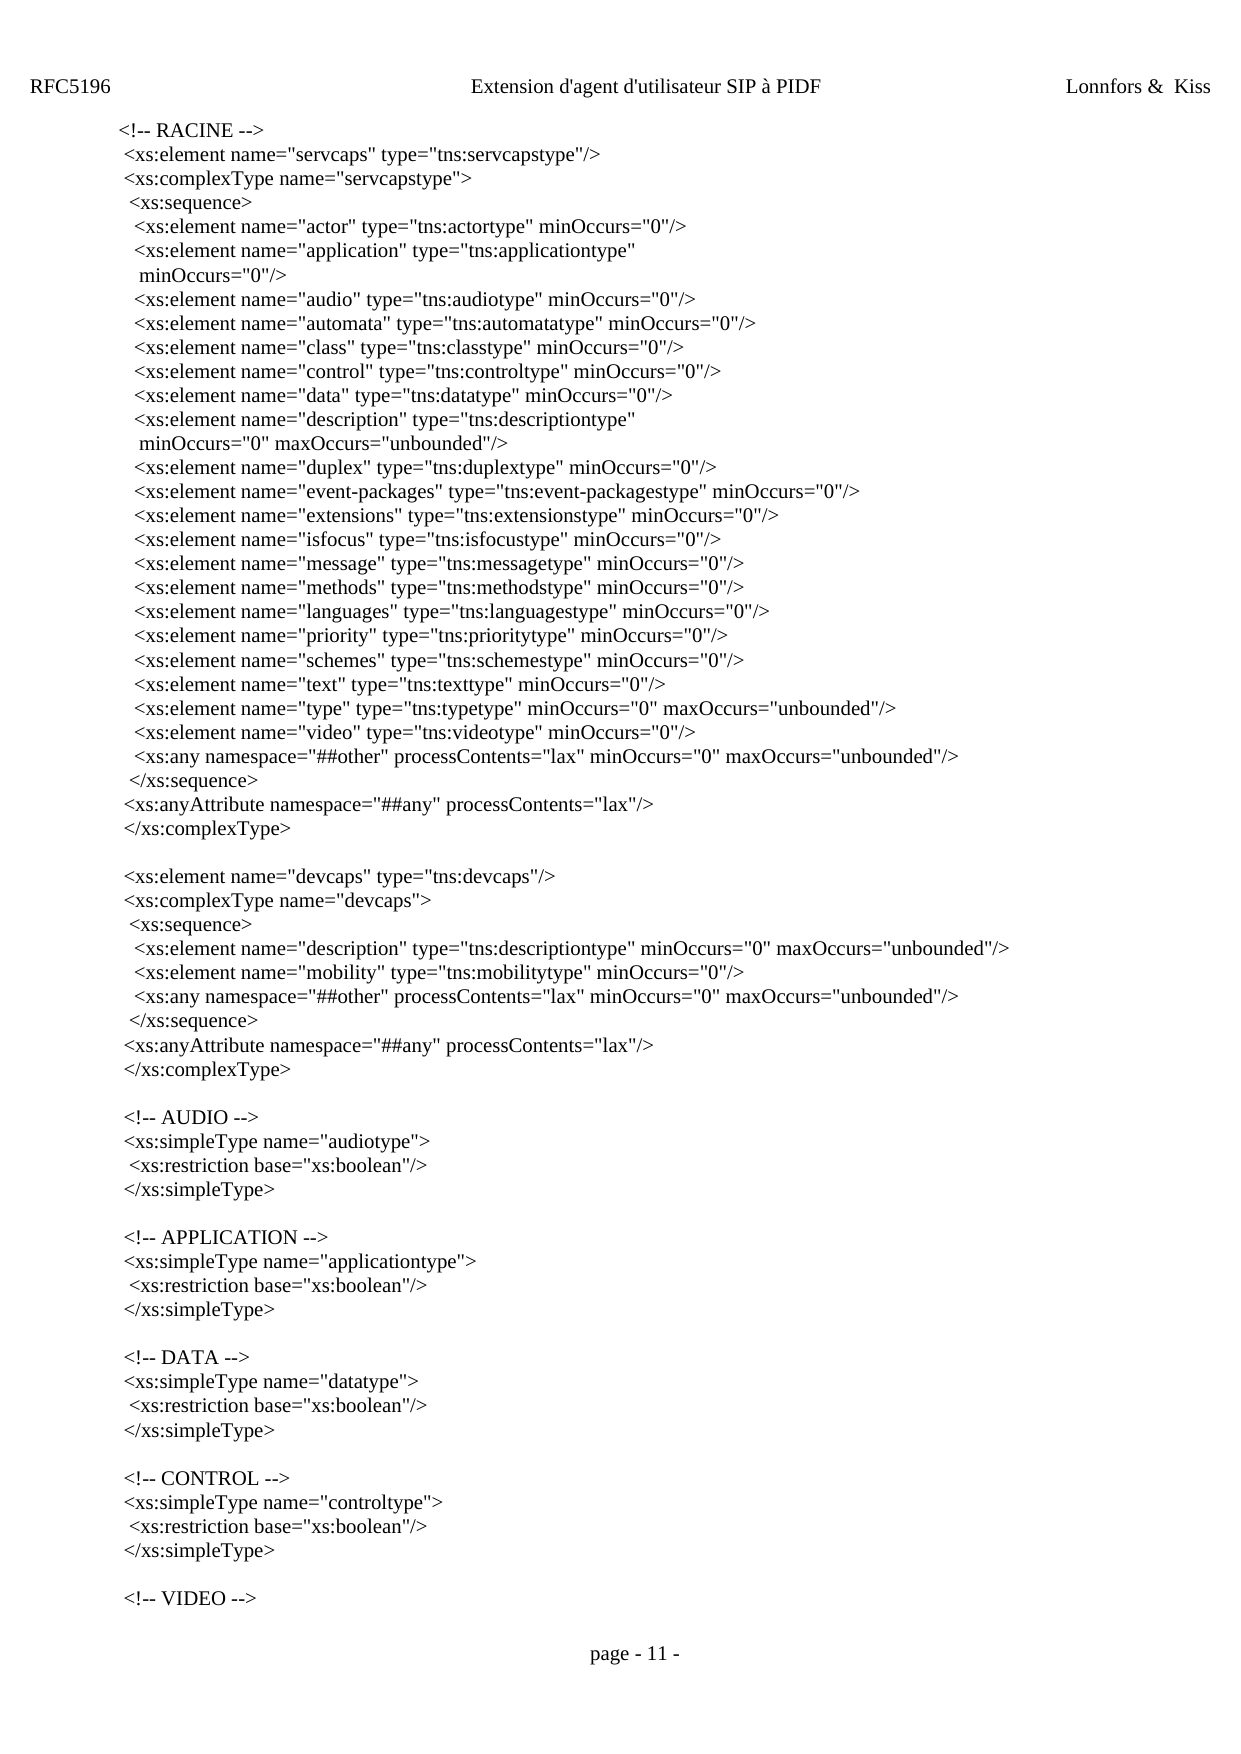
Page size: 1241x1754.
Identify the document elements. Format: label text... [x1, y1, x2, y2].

text <xs:element name="priority" type="tns:prioritytype" minOccurs="0"/> [118, 623, 1152, 647]
text <xs:element name="event-packages" type="tns:event-packagestype" minOccurs="0"/> [118, 479, 1152, 503]
text </xs:sequence> [118, 1008, 1152, 1032]
text <xs:any namespace="##other" processContents="lax" minOccurs="0" maxOccurs="unbounded"/> [118, 744, 1152, 768]
text minOccurs="0" maxOccurs="unbounded"/> [118, 431, 1152, 455]
text <xs:element name="isfocus" type="tns:isfocustype" minOccurs="0"/> [118, 527, 1152, 551]
text <xs:element name="control" type="tns:controltype" minOccurs="0"/> [118, 359, 1152, 383]
text <xs:element name="languages" type="tns:languagestype" minOccurs="0"/> [118, 599, 1152, 623]
text <xs:element name="type" type="tns:typetype" minOccurs="0" maxOccurs="unbounded"/> [118, 696, 1152, 720]
text </xs:simpleType> [118, 1538, 1152, 1562]
text <xs:element name="description" type="tns:descriptiontype" minOccurs="0" maxOccurs="unbounded"/> [118, 936, 1152, 960]
text <xs:element name="video" type="tns:videotype" minOccurs="0"/> [118, 720, 1152, 744]
text <xs:element name="automata" type="tns:automatatype" minOccurs="0"/> [118, 311, 1152, 335]
text <xs:element name="servcaps" type="tns:servcapstype"/> [118, 142, 1152, 166]
text <!-- CONTROL --> [118, 1466, 1152, 1490]
text </xs:simpleType> [118, 1177, 1152, 1201]
text <xs:restriction base="xs:boolean"/> [118, 1514, 1152, 1538]
text <xs:element name="audio" type="tns:audiotype" minOccurs="0"/> [118, 287, 1152, 311]
text <xs:simpleType name="datatype"> [118, 1369, 1152, 1393]
text <xs:complexType name="devcaps"> [118, 888, 1152, 912]
text <!-- APPLICATION --> [118, 1225, 1152, 1249]
text <xs:element name="description" type="tns:descriptiontype" [118, 407, 1152, 431]
text <xs:simpleType name="audiotype"> [118, 1129, 1152, 1153]
text minOccurs="0"/> [118, 262, 1152, 287]
text </xs:simpleType> [118, 1297, 1152, 1321]
text <!-- AUDIO --> [118, 1105, 1152, 1129]
text <!-- VIDEO --> [118, 1586, 1152, 1610]
text <!-- DATA --> [118, 1345, 1152, 1369]
text </xs:sequence> [118, 768, 1152, 792]
text </xs:complexType> [118, 1057, 1152, 1081]
text <xs:simpleType name="applicationtype"> [118, 1249, 1152, 1273]
text <xs:element name="schemes" type="tns:schemestype" minOccurs="0"/> [118, 647, 1152, 672]
text <xs:restriction base="xs:boolean"/> [118, 1273, 1152, 1297]
text <xs:element name="duplex" type="tns:duplextype" minOccurs="0"/> [118, 455, 1152, 479]
text <xs:simpleType name="controltype"> [118, 1490, 1152, 1514]
text </xs:simpleType> [118, 1417, 1152, 1442]
text <xs:element name="extensions" type="tns:extensionstype" minOccurs="0"/> [118, 503, 1152, 527]
text <xs:element name="methods" type="tns:methodstype" minOccurs="0"/> [118, 575, 1152, 599]
text <xs:element name="application" type="tns:applicationtype" [118, 238, 1152, 262]
text <xs:element name="data" type="tns:datatype" minOccurs="0"/> [118, 383, 1152, 407]
text <xs:restriction base="xs:boolean"/> [118, 1393, 1152, 1417]
text <xs:element name="devcaps" type="tns:devcaps"/> [118, 864, 1152, 888]
text <xs:anyAttribute namespace="##any" processContents="lax"/> [118, 1032, 1152, 1057]
text <xs:element name="mobility" type="tns:mobilitytype" minOccurs="0"/> [118, 960, 1152, 984]
text <xs:restriction base="xs:boolean"/> [118, 1153, 1152, 1177]
text <xs:sequence> [118, 190, 1152, 214]
text <xs:any namespace="##other" processContents="lax" minOccurs="0" maxOccurs="unbounded"/> [118, 984, 1152, 1008]
text <xs:element name="message" type="tns:messagetype" minOccurs="0"/> [118, 551, 1152, 575]
text <xs:sequence> [118, 912, 1152, 936]
text </xs:complexType> [118, 816, 1152, 840]
text <!-- RACINE --> [118, 118, 1152, 142]
text <xs:element name="actor" type="tns:actortype" minOccurs="0"/> [118, 214, 1152, 238]
text <xs:complexType name="servcapstype"> [118, 166, 1152, 190]
text <xs:anyAttribute namespace="##any" processContents="lax"/> [118, 792, 1152, 816]
text <xs:element name="class" type="tns:classtype" minOccurs="0"/> [118, 335, 1152, 359]
text <xs:element name="text" type="tns:texttype" minOccurs="0"/> [118, 672, 1152, 696]
